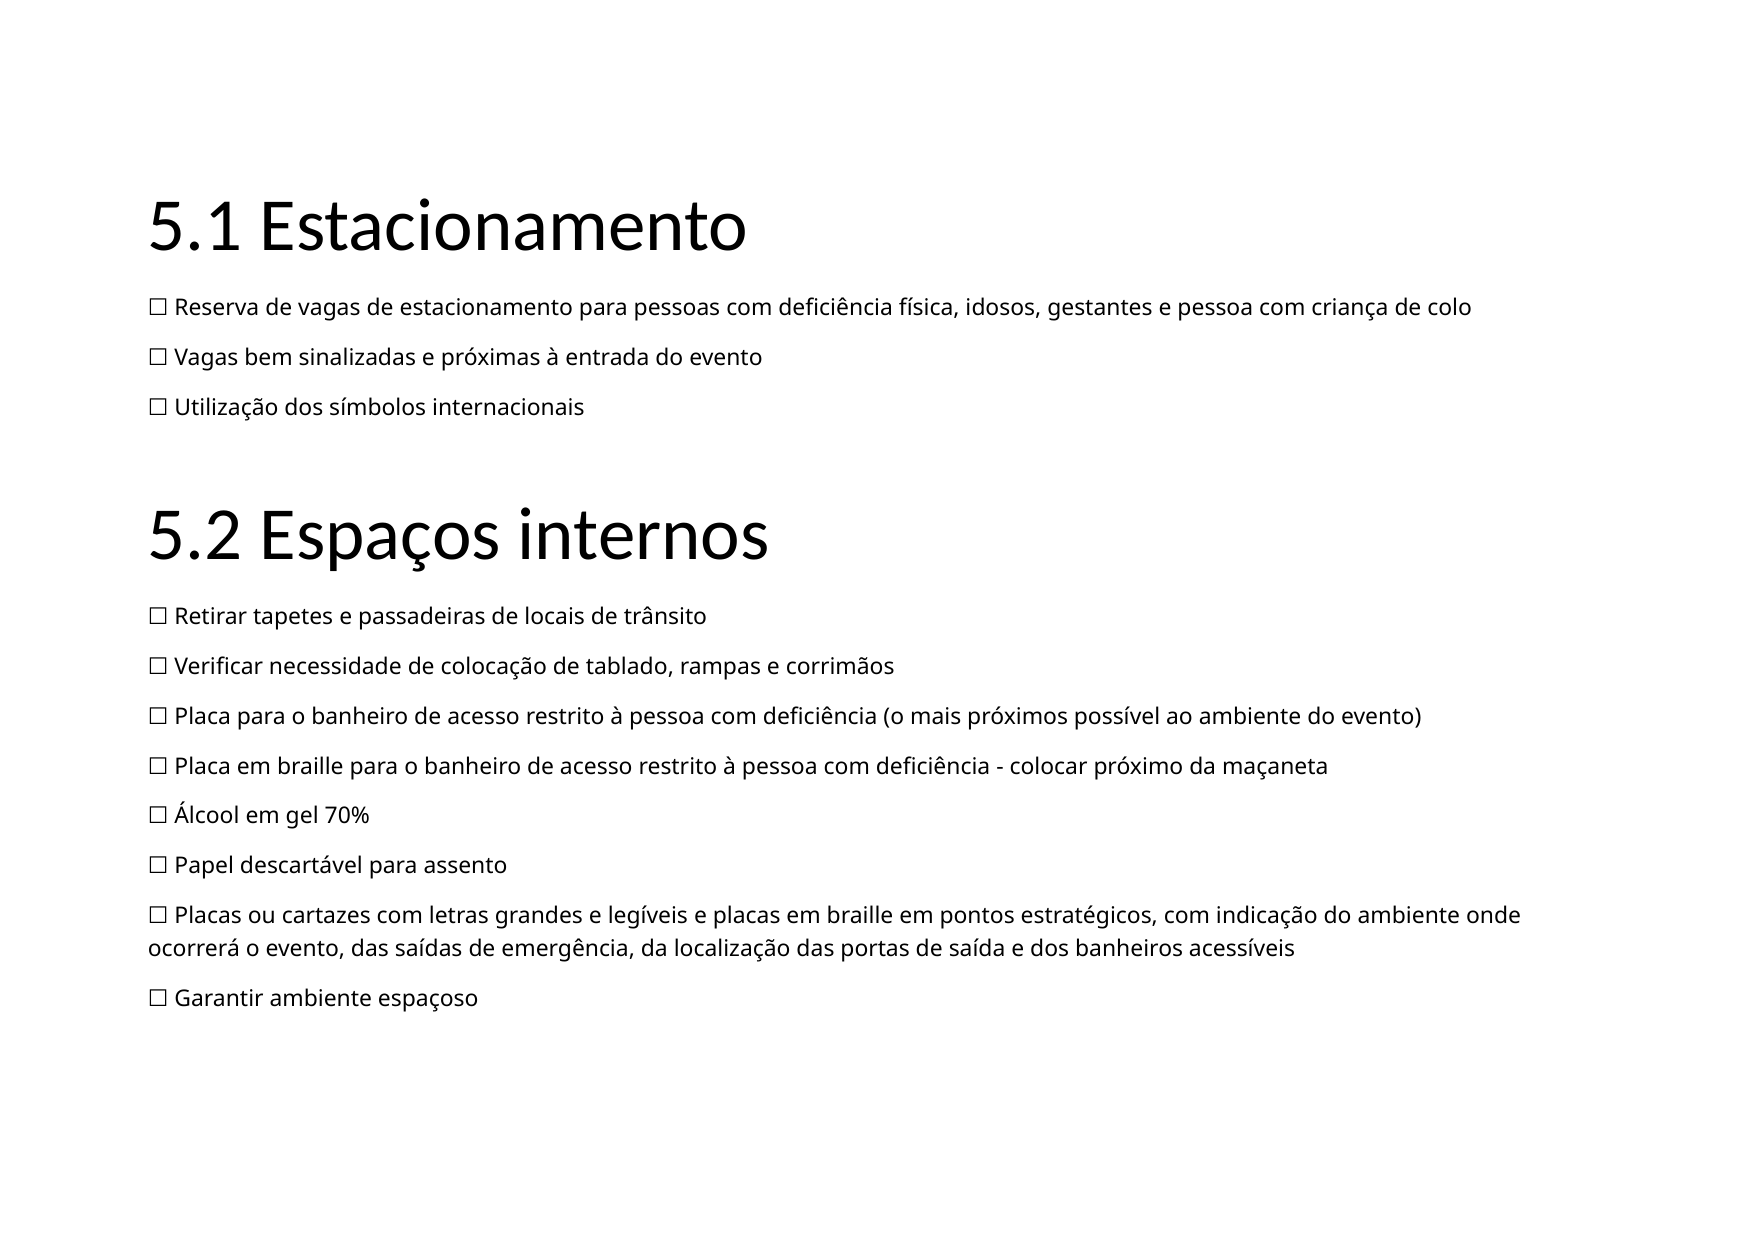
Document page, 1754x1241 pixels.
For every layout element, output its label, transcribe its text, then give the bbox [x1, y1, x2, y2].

text ☐ Vagas bem sinalizadas e próximas à entrada do evento [148, 341, 1606, 372]
text ☐ Placa em braille para o banheiro de acesso restrito à pessoa com deficiência - colocar próximo da maçaneta [148, 749, 1606, 781]
text ☐ Verificar necessidade de colocação de tablado, rampas e corrimãos [148, 650, 1606, 681]
text ☐ Placas ou cartazes com letras grandes e legíveis e placas em braille em pontos estratégicos, com indicação do ambiente onde ocorrerá o evento, das saídas de emergência, da localização das portas de saída e dos banheiros acessíveis [148, 899, 1606, 963]
text ☐ Placa para o banheiro de acesso restrito à pessoa com deficiência (o mais próximos possível ao ambiente do evento) [148, 700, 1606, 731]
text 5.1 Estacionamento [148, 177, 1606, 269]
text ☐ Papel descartável para assento [148, 849, 1606, 880]
text ☐ Reserva de vagas de estacionamento para pessoas com deficiência física, idosos, gestantes e pessoa com criança de colo [148, 291, 1606, 322]
text ☐ Álcool em gel 70% [148, 799, 1606, 831]
text 5.2 Espaços internos [148, 487, 1606, 578]
text ☐ Retirar tapetes e passadeiras de locais de trânsito [148, 600, 1606, 631]
text ☐ Garantir ambiente espaçoso [148, 982, 1606, 1013]
text ☐ Utilização dos símbolos internacionais [148, 390, 1606, 422]
